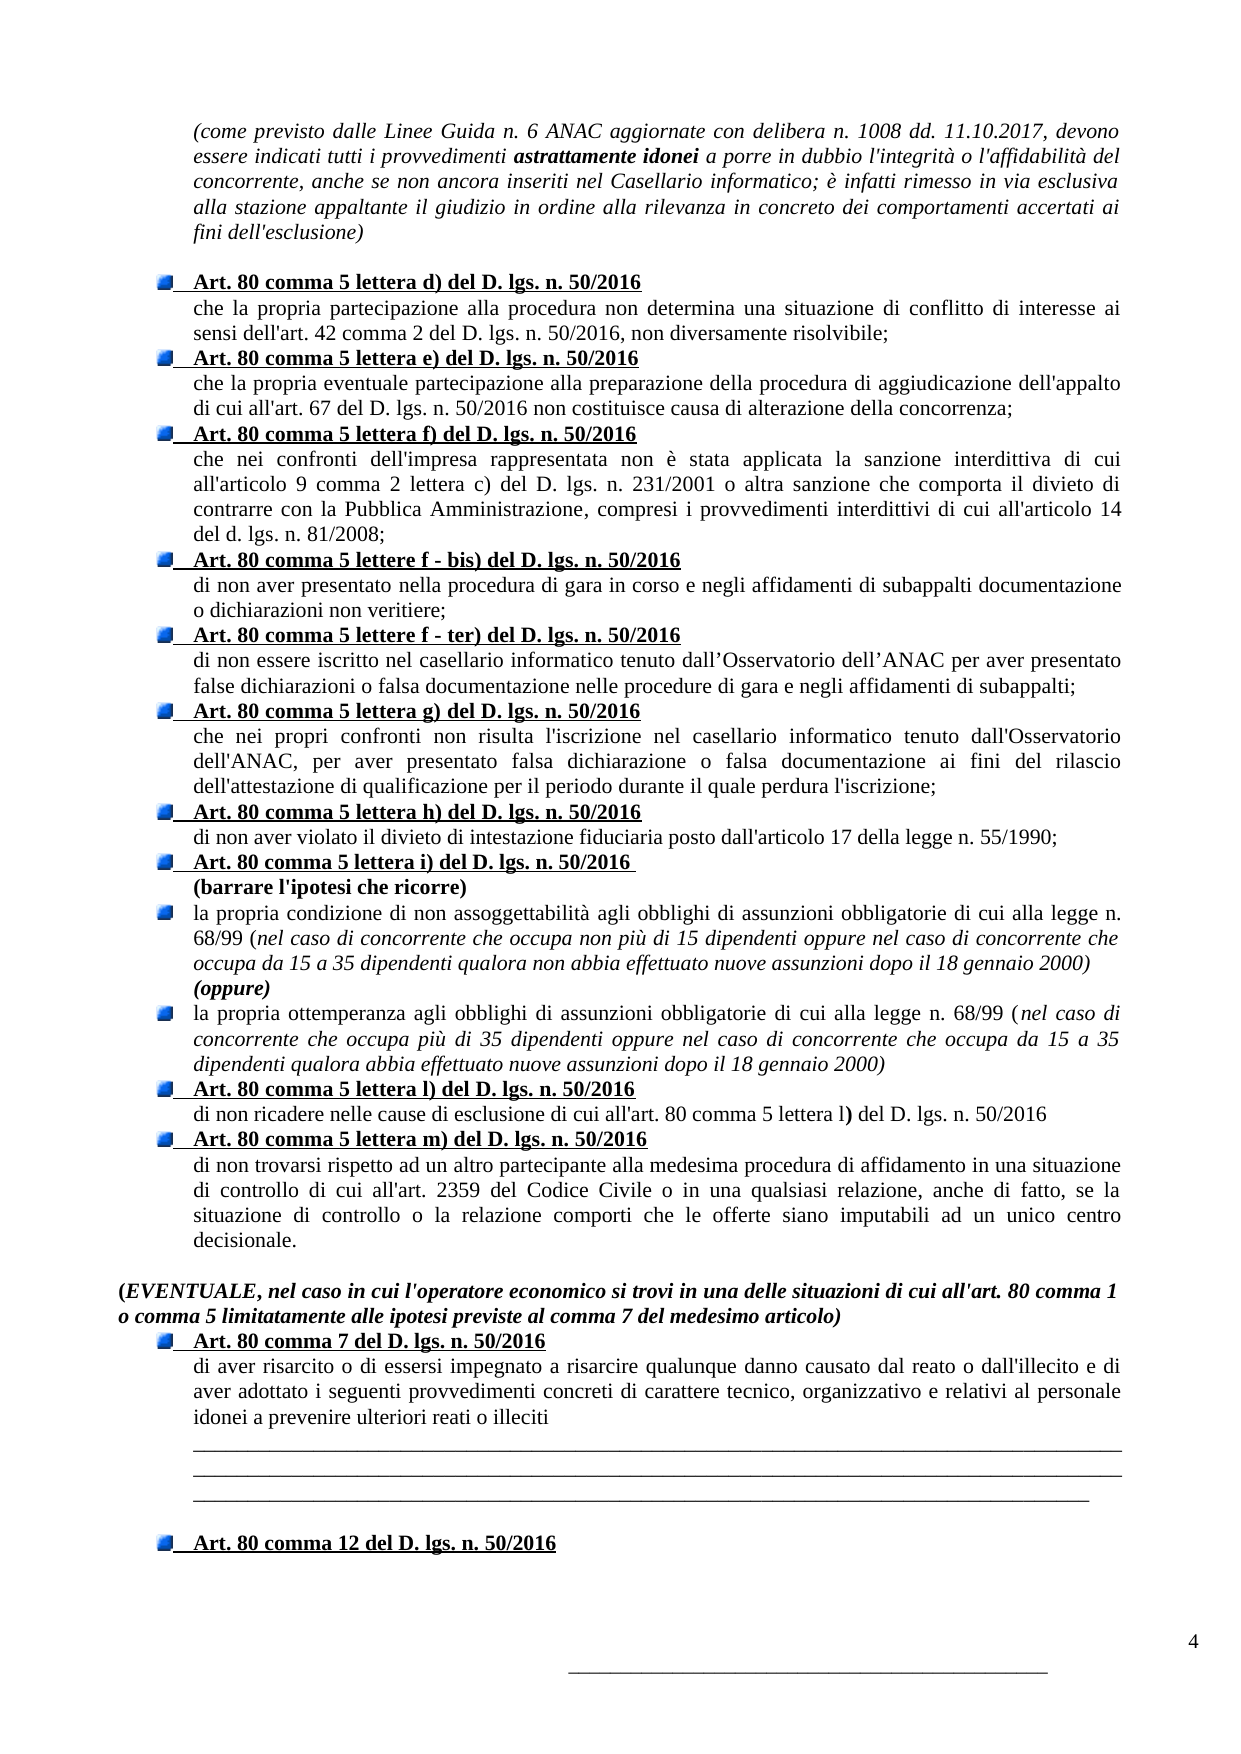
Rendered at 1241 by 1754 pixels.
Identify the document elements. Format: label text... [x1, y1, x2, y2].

picture [156, 904, 173, 920]
list Art. 80 comma 5 lettera m) del D. lgs. n. 50/2016 [156, 1126, 1123, 1152]
list Art. 80 comma 5 lettera f) del D. lgs. n. 50/2016 [156, 421, 1123, 446]
picture [156, 1005, 173, 1021]
list la propria ottemperanza agli obblighi di assunzioni obbligatorie di cui alla legge n. 68/99 (nel caso di concorrente che occupa più di 35 dipendenti oppure nel caso di concorrente che occupa da 15 a 35 dipendenti qualora abbia effettuato nuove assunzioni dopo il 18 gennaio 2000) [156, 1000, 1123, 1076]
list Art. 80 comma 5 lettere f - bis) del D. lgs. n. 50/2016 [156, 547, 1123, 572]
list Art. 80 comma 5 lettera l) del D. lgs. n. 50/2016 [156, 1076, 1123, 1101]
list (barrare l'ipotesi che ricorre) [156, 874, 1123, 899]
picture [156, 1332, 173, 1349]
list di non essere iscritto nel casellario informatico tenuto dall’Osservatorio dell’ANAC per aver presentato false dichiarazioni o falsa documentazione nelle procedure di gara e negli affidamenti di subappalti; [156, 647, 1123, 698]
list che nei confronti dell'impresa rappresentata non è stata applicata la sanzione interdittiva di cui all'articolo 9 comma 2 lettera c) del D. lgs. n. 231/2001 o altra sanzione che comporta il divieto di contrarre con la Pubblica Amministrazione, compresi i provvedimenti interdittivi di cui all'articolo 14 del d. lgs. n. 81/2008; [156, 446, 1123, 547]
list che la propria eventuale partecipazione alla preparazione della procedura di aggiudicazione dell'appalto di cui all'art. 67 del D. lgs. n. 50/2016 non costituisce causa di alterazione della concorrenza; [156, 370, 1123, 421]
list Art. 80 comma 5 lettera e) del D. lgs. n. 50/2016 [156, 345, 1123, 370]
list Art. 80 comma 5 lettera h) del D. lgs. n. 50/2016 [156, 799, 1123, 824]
list (come previsto dalle Linee Guida n. 6 ANAC aggiornate con delibera n. 1008 dd. 11.10.2017, devono essere indicati tutti i provvedimenti astrattamente idonei a porre in dubbio l'integrità o l'affidabilità del concorrente, anche se non ancora inseriti nel Casellario informatico; è infatti rimesso in via esclusiva alla stazione appaltante il giudizio in ordine alla rilevanza in concreto dei comportamenti accertati ai fini dell'esclusione) [156, 118, 1123, 244]
list di non aver violato il divieto di intestazione fiduciaria posto dall'articolo 17 della legge n. 55/1990; [156, 824, 1123, 849]
list di non trovarsi rispetto ad un altro partecipante alla medesima procedura di affidamento in una situazione di controllo di cui all'art. 2359 del Codice Civile o in una qualsiasi relazione, anche di fatto, se la situazione di controllo o la relazione comporti che le offerte siano imputabili ad un unico centro decisionale. [156, 1152, 1123, 1252]
list Art. 80 comma 5 lettere f - ter) del D. lgs. n. 50/2016 [156, 622, 1123, 647]
picture [156, 1080, 173, 1097]
picture [156, 853, 173, 870]
list che nei propri confronti non risulta l'iscrizione nel casellario informatico tenuto dall'Osservatorio dell'ANAC, per aver presentato falsa dichiarazione o falsa documentazione ai fini del rilascio dell'attestazione di qualificazione per il periodo durante il quale perdura l'iscrizione; [156, 723, 1123, 799]
list Art. 80 comma 7 del D. lgs. n. 50/2016 [156, 1328, 1123, 1353]
list la propria condizione di non assoggettabilità agli obblighi di assunzioni obbligatorie di cui alla legge n. 68/99 (nel caso di concorrente che occupa non più di 15 dipendenti oppure nel caso di concorrente che occupa da 15 a 35 dipendenti qualora non abbia effettuato nuove assunzioni dopo il 18 gennaio 2000) [156, 899, 1123, 975]
list (oppure) [156, 975, 1123, 1000]
list di aver risarcito o di essersi impegnato a risarcire qualunque danno causato dal reato o dall'illecito e di aver adottato i seguenti provvedimenti concreti di carattere tecnico, organizzativo e relativi al personale idonei a prevenire ulteriori reati o illeciti [156, 1353, 1123, 1429]
picture [156, 274, 173, 290]
list Art. 80 comma 12 del D. lgs. n. 50/2016 [156, 1530, 1123, 1555]
list di non ricadere nelle cause di esclusione di cui all'art. 80 comma 5 lettera l) del D. lgs. n. 50/2016 [156, 1101, 1123, 1126]
picture [156, 803, 173, 820]
picture [156, 349, 173, 366]
list che la propria partecipazione alla procedura non determina una situazione di conflitto di interesse ai sensi dell'art. 42 comma 2 del D. lgs. n. 50/2016, non diversamente risolvibile; [156, 294, 1123, 345]
list Art. 80 comma 5 lettera i) del D. lgs. n. 50/2016 [156, 849, 1123, 874]
picture [156, 551, 173, 567]
picture [156, 626, 173, 643]
text (EVENTUALE, nel caso in cui l'operatore economico si trovi in una delle situazioni di cui all'art. 80 comma 1 o comma 5 limitatamente alle ipotesi previste al comma 7 del medesimo articolo) [118, 1278, 1123, 1328]
picture [156, 1534, 173, 1551]
list Art. 80 comma 5 lettera g) del D. lgs. n. 50/2016 [156, 698, 1123, 723]
picture [156, 425, 173, 441]
picture [156, 1131, 173, 1147]
picture [156, 702, 173, 719]
list ____________________________________________________________________________________________________________________________________________________________________________________________________________________________________________________________ [156, 1429, 1123, 1504]
list di non aver presentato nella procedura di gara in corso e negli affidamenti di subappalti documentazione o dichiarazioni non veritiere; [156, 572, 1123, 622]
list Art. 80 comma 5 lettera d) del D. lgs. n. 50/2016 [156, 269, 1123, 294]
